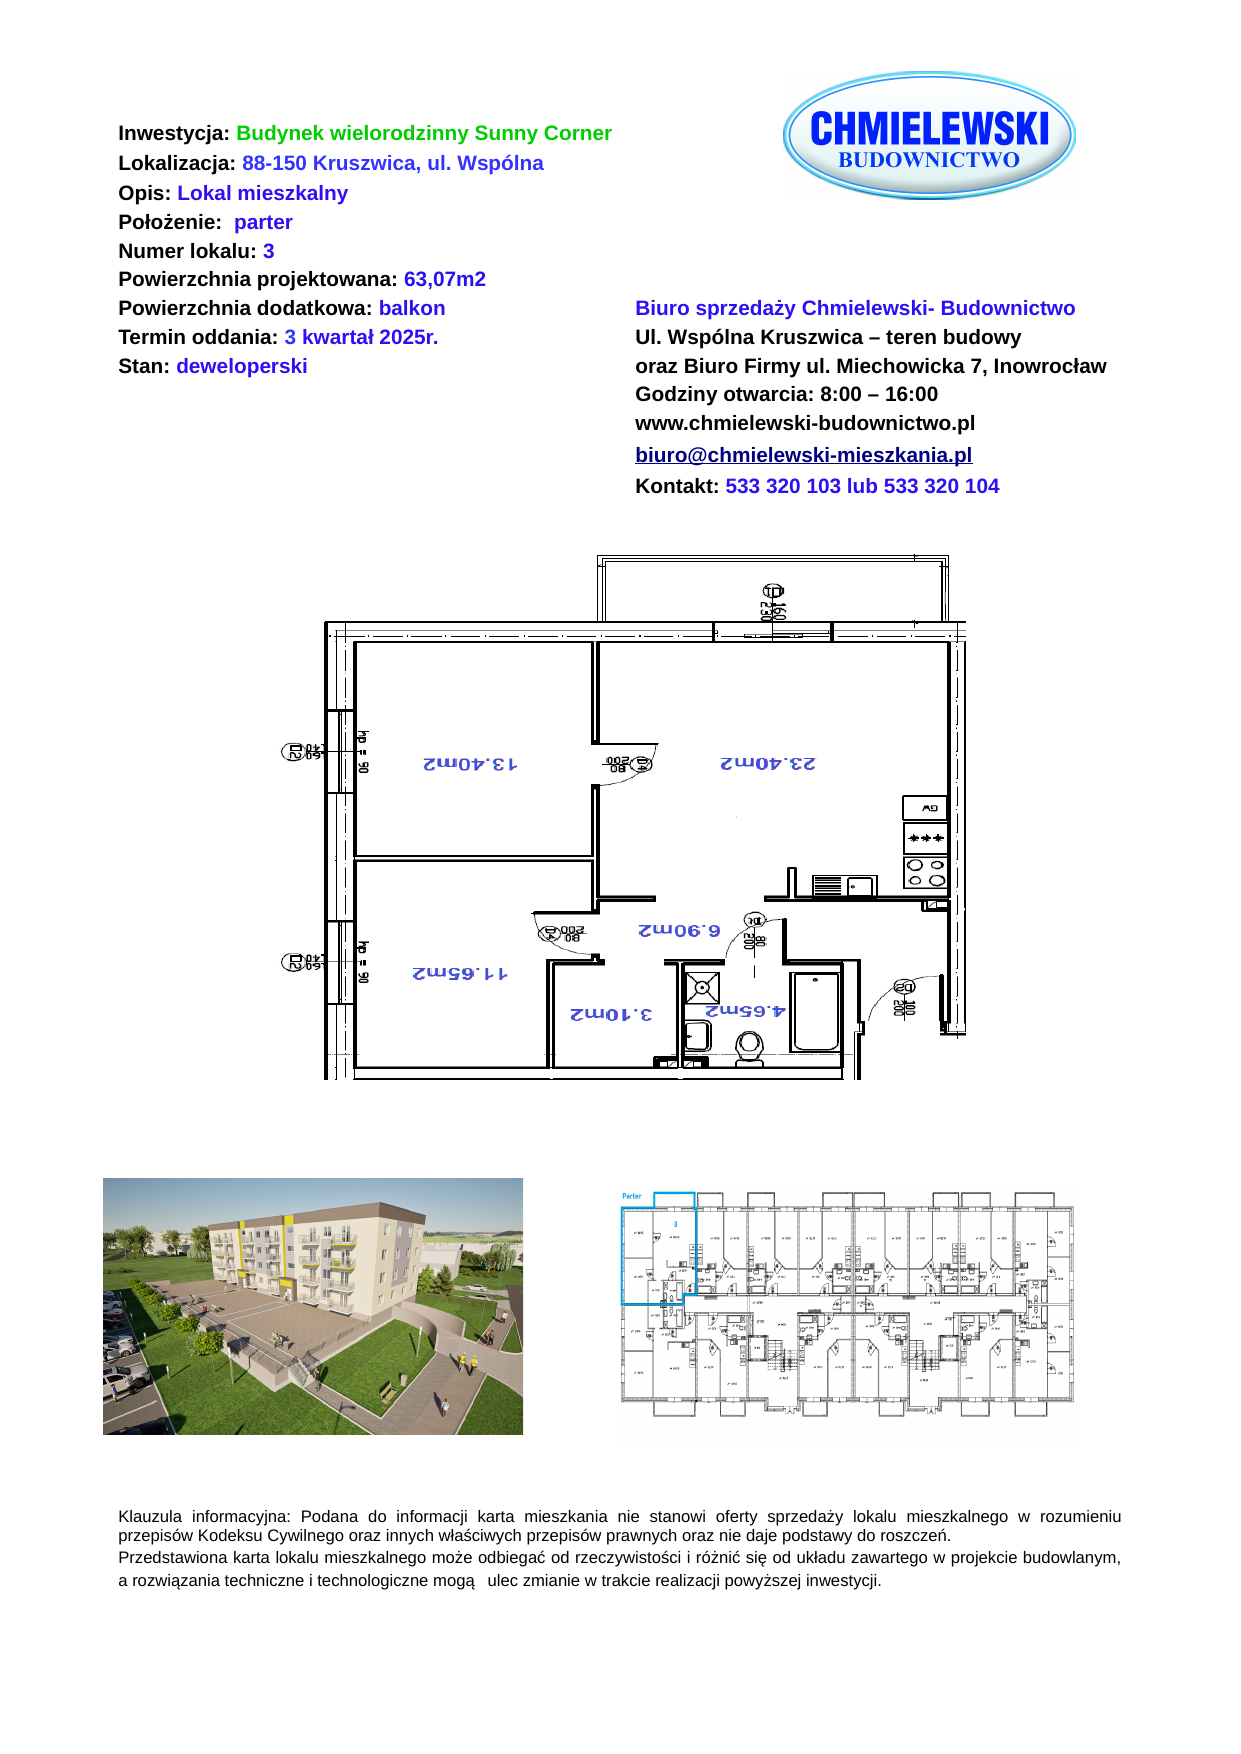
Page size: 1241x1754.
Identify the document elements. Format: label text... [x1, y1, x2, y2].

subtitle [1076, 151, 1122, 175]
subtitle [1076, 121, 1122, 145]
text Termin oddania: 3 kwartał 2025r. Ul. Wspólna Kruszwica – teren budowy [118, 325, 1122, 349]
text Numer lokalu: 3 [118, 238, 1122, 262]
text Powierzchnia dodatkowa: balkon Biuro sprzedaży Chmielewski- Budownictwo [118, 296, 1122, 320]
picture [222, 534, 1018, 1113]
text www.chmielewski-budownictwo.pl [118, 411, 1122, 435]
picture [103, 1178, 524, 1435]
picture [613, 1186, 1078, 1448]
text Opis: Lokal mieszkalny [118, 181, 1122, 205]
picture [783, 71, 1076, 200]
text Położenie: parter [118, 210, 1122, 234]
subtitle Lokalizacja: 88-150 Kruszwica, ul. Wspólna [118, 151, 783, 175]
text Kontakt: 533 320 103 lub 533 320 104 [118, 474, 1122, 498]
text Stan: deweloperski oraz Biuro Firmy ul. Miechowicka 7, Inowrocław [118, 353, 1122, 377]
text Godziny otwarcia: 8:00 – 16:00 [118, 382, 1122, 406]
text biuro@chmielewski-mieszkania.pl [118, 442, 1122, 466]
text Powierzchnia projektowana: 63,07m2 [118, 267, 1122, 291]
text Klauzula informacyjna: Podana do informacji karta mieszkania nie stanowi oferty sprzedaży lokalu mieszkalnego w rozumieniu przepisów Kodeksu Cywilnego oraz innych właściwych przepisów prawnych oraz nie daje podstawy do roszczeń. [118, 1507, 1122, 1545]
subtitle Inwestycja: Budynek wielorodzinny Sunny Corner [118, 121, 783, 145]
text Przedstawiona karta lokalu mieszkalnego może odbiegać od rzeczywistości i różnić się od układu zawartego w projekcie budowlanym, a rozwiązania techniczne i technologiczne mogą ulec zmianie w trakcie realizacji powyższej inwestycji. [118, 1548, 1122, 1590]
